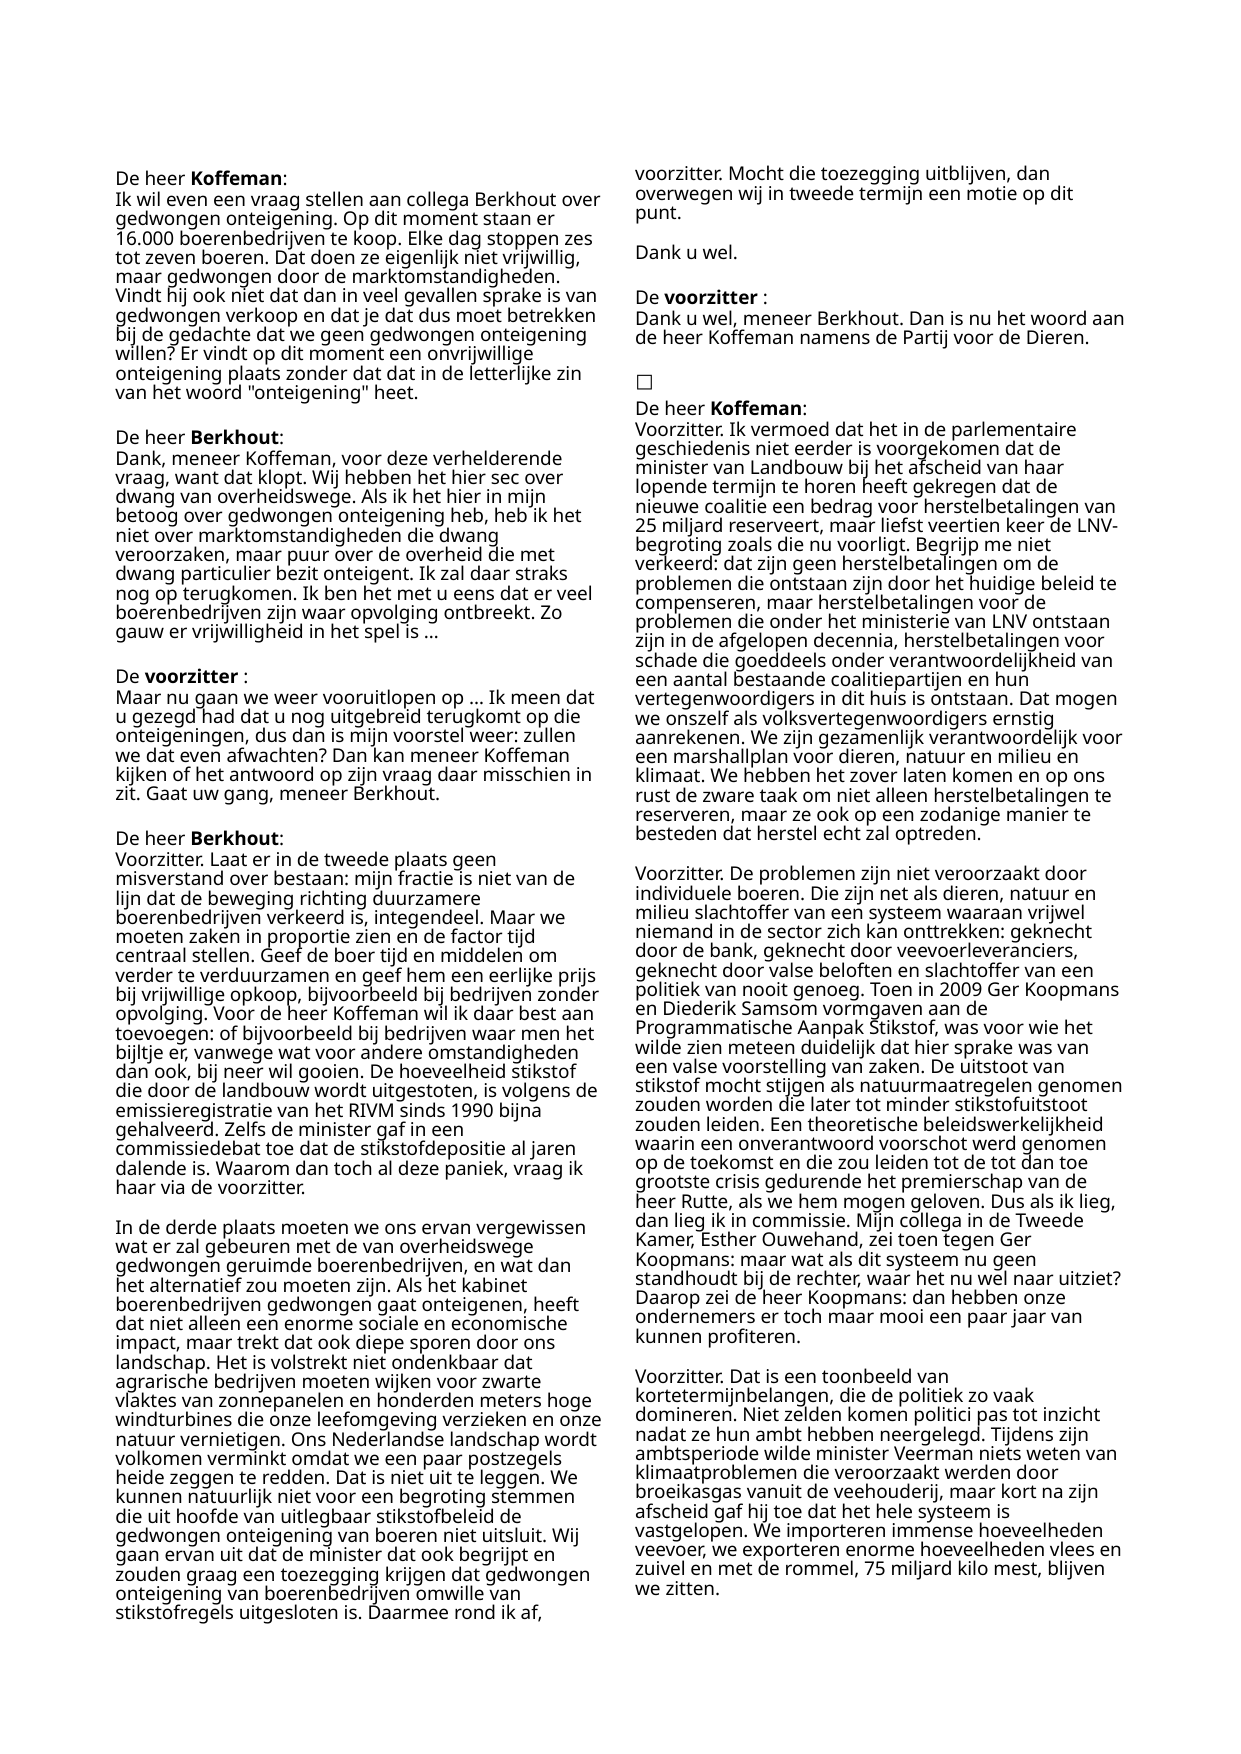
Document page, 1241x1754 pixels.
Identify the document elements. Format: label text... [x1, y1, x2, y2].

text Dank u wel. [635, 244, 1125, 263]
text Voorzitter. De problemen zijn niet veroorzaakt door individuele boeren. Die zijn net als dieren, natuur en milieu slachtoffer van een systeem waaraan vrijwel niemand in de sector zich kan onttrekken: geknecht door de bank, geknecht door veevoerleveranciers, geknecht door valse beloften en slachtoffer van een politiek van nooit genoeg. Toen in 2009 Ger Koopmans en Diederik Samsom vormgaven aan de Programmatische Aanpak Stikstof, was voor wie het wilde zien meteen duidelijk dat hier sprake was van een valse voorstelling van zaken. De uitstoot van stikstof mocht stijgen als natuurmaatregelen genomen zouden worden die later tot minder stikstofuitstoot zouden leiden. Een theoretische beleidswerkelijkheid waarin een onverantwoord voorschot werd genomen op de toekomst en die zou leiden tot de tot dan toe grootste crisis gedurende het premierschap van de heer Rutte, als we hem mogen geloven. Dus als ik lieg, dan lieg ik in commissie. Mijn collega in de Tweede Kamer, Esther Ouwehand, zei toen tegen Ger Koopmans: maar wat als dit systeem nu geen standhoudt bij de rechter, waar het nu wel naar uitziet? Daarop zei de heer Koopmans: dan hebben onze ondernemers er toch maar mooi een paar jaar van kunnen profiteren. [635, 865, 1125, 1347]
text Ik wil even een vraag stellen aan collega Berkhout over gedwongen onteigening. Op dit moment staan er 16.000 boerenbedrijven te koop. Elke dag stoppen zes tot zeven boeren. Dat doen ze eigenlijk niet vrijwillig, maar gedwongen door de marktomstandigheden. Vindt hij ook niet dat dan in veel gevallen sprake is van gedwongen verkoop en dat je dat dus moet betrekken bij de gedachte dat we geen gedwongen onteigening willen? Er vindt op dit moment een onvrijwillige onteigening plaats zonder dat dat in de letterlijke zin van het woord "onteigening" heet. [115, 191, 605, 403]
text De voorzitter : [115, 663, 605, 689]
text De heer Berkhout: [115, 825, 605, 851]
text De voorzitter : [635, 284, 1125, 310]
text voorzitter. Mocht die toezegging uitblijven, dan overwegen wij in tweede termijn een motie op dit punt. [635, 165, 1125, 223]
text De heer Koffeman: [115, 165, 605, 191]
text In de derde plaats moeten we ons ervan vergewissen wat er zal gebeuren met de van overheidswege gedwongen geruimde boerenbedrijven, en wat dan het alternatief zou moeten zijn. Als het kabinet boerenbedrijven gedwongen gaat onteigenen, heeft dat niet alleen een enorme sociale en economische impact, maar trekt dat ook diepe sporen door ons landschap. Het is volstrekt niet ondenkbaar dat agrarische bedrijven moeten wijken voor zwarte vlaktes van zonnepanelen en honderden meters hoge windturbines die onze leefomgeving verzieken en onze natuur vernietigen. Ons Nederlandse landschap wordt volkomen verminkt omdat we een paar postzegels heide zeggen te redden. Dat is niet uit te leggen. We kunnen natuurlijk niet voor een begroting stemmen die uit hoofde van uitlegbaar stikstofbeleid de gedwongen onteigening van boeren niet uitsluit. Wij gaan ervan uit dat de minister dat ook begrijpt en zouden graag een toezegging krijgen dat gedwongen onteigening van boerenbedrijven omwille van stikstofregels uitgesloten is. Daarmee rond ik af, [115, 1219, 605, 1623]
text Voorzitter. Ik vermoed dat het in de parlementaire geschiedenis niet eerder is voorgekomen dat de minister van Landbouw bij het afscheid van haar lopende termijn te horen heeft gekregen dat de nieuwe coalitie een bedrag voor herstelbetalingen van 25 miljard reserveert, maar liefst veertien keer de LNV-begroting zoals die nu voorligt. Begrijp me niet verkeerd: dat zijn geen herstelbetalingen om de problemen die ontstaan zijn door het huidige beleid te compenseren, maar herstelbetalingen voor de problemen die onder het ministerie van LNV ontstaan zijn in de afgelopen decennia, herstelbetalingen voor schade die goeddeels onder verantwoordelijkheid van een aantal bestaande coalitiepartijen en hun vertegenwoordigers in dit huis is ontstaan. Dat mogen we onszelf als volksvertegenwoordigers ernstig aanrekenen. We zijn gezamenlijk verantwoordelijk voor een marshallplan voor dieren, natuur en milieu en klimaat. We hebben het zover laten komen en op ons rust de zware taak om niet alleen herstelbetalingen te reserveren, maar ze ook op een zodanige manier te besteden dat herstel echt zal optreden. [635, 421, 1125, 844]
text Dank u wel, meneer Berkhout. Dan is nu het woord aan de heer Koffeman namens de Partij voor de Dieren. [635, 310, 1125, 348]
text De heer Berkhout: [115, 424, 605, 450]
text De heer Koffeman: [635, 395, 1125, 421]
text Voorzitter. Dat is een toonbeeld van kortetermijnbelangen, die de politiek zo vaak domineren. Niet zelden komen politici pas tot inzicht nadat ze hun ambt hebben neergelegd. Tijdens zijn ambtsperiode wilde minister Veerman niets weten van klimaatproblemen die veroorzaakt werden door broeikasgas vanuit de veehouderij, maar kort na zijn afscheid gaf hij toe dat het hele systeem is vastgelopen. We importeren immense hoeveelheden veevoer, we exporteren enorme hoeveelheden vlees en zuivel en met de rommel, 75 miljard kilo mest, blijven we zitten. [635, 1368, 1125, 1599]
text Voorzitter. Laat er in de tweede plaats geen misverstand over bestaan: mijn fractie is niet van de lijn dat de beweging richting duurzamere boerenbedrijven verkeerd is, integendeel. Maar we moeten zaken in proportie zien en de factor tijd centraal stellen. Geef de boer tijd en middelen om verder te verduurzamen en geef hem een eerlijke prijs bij vrijwillige opkoop, bijvoorbeeld bij bedrijven zonder opvolging. Voor de heer Koffeman wil ik daar best aan toevoegen: of bijvoorbeeld bij bedrijven waar men het bijltje er, vanwege wat voor andere omstandigheden dan ook, bij neer wil gooien. De hoeveelheid stikstof die door de landbouw wordt uitgestoten, is volgens de emissieregistratie van het RIVM sinds 1990 bijna gehalveerd. Zelfs de minister gaf in een commissiedebat toe dat de stikstofdepositie al jaren dalende is. Waarom dan toch al deze paniek, vraag ik haar via de voorzitter. [115, 851, 605, 1198]
text ⬜ [635, 369, 1125, 395]
text Maar nu gaan we weer vooruitlopen op … Ik meen dat u gezegd had dat u nog uitgebreid terugkomt op die onteigeningen, dus dan is mijn voorstel weer: zullen we dat even afwachten? Dan kan meneer Koffeman kijken of het antwoord op zijn vraag daar misschien in zit. Gaat uw gang, meneer Berkhout. [115, 689, 605, 804]
text Dank, meneer Koffeman, voor deze verhelderende vraag, want dat klopt. Wij hebben het hier sec over dwang van overheidswege. Als ik het hier in mijn betoog over gedwongen onteigening heb, heb ik het niet over marktomstandigheden die dwang veroorzaken, maar puur over de overheid die met dwang particulier bezit onteigent. Ik zal daar straks nog op terugkomen. Ik ben het met u eens dat er veel boerenbedrijven zijn waar opvolging ontbreekt. Zo gauw er vrijwilligheid in het spel is … [115, 450, 605, 642]
